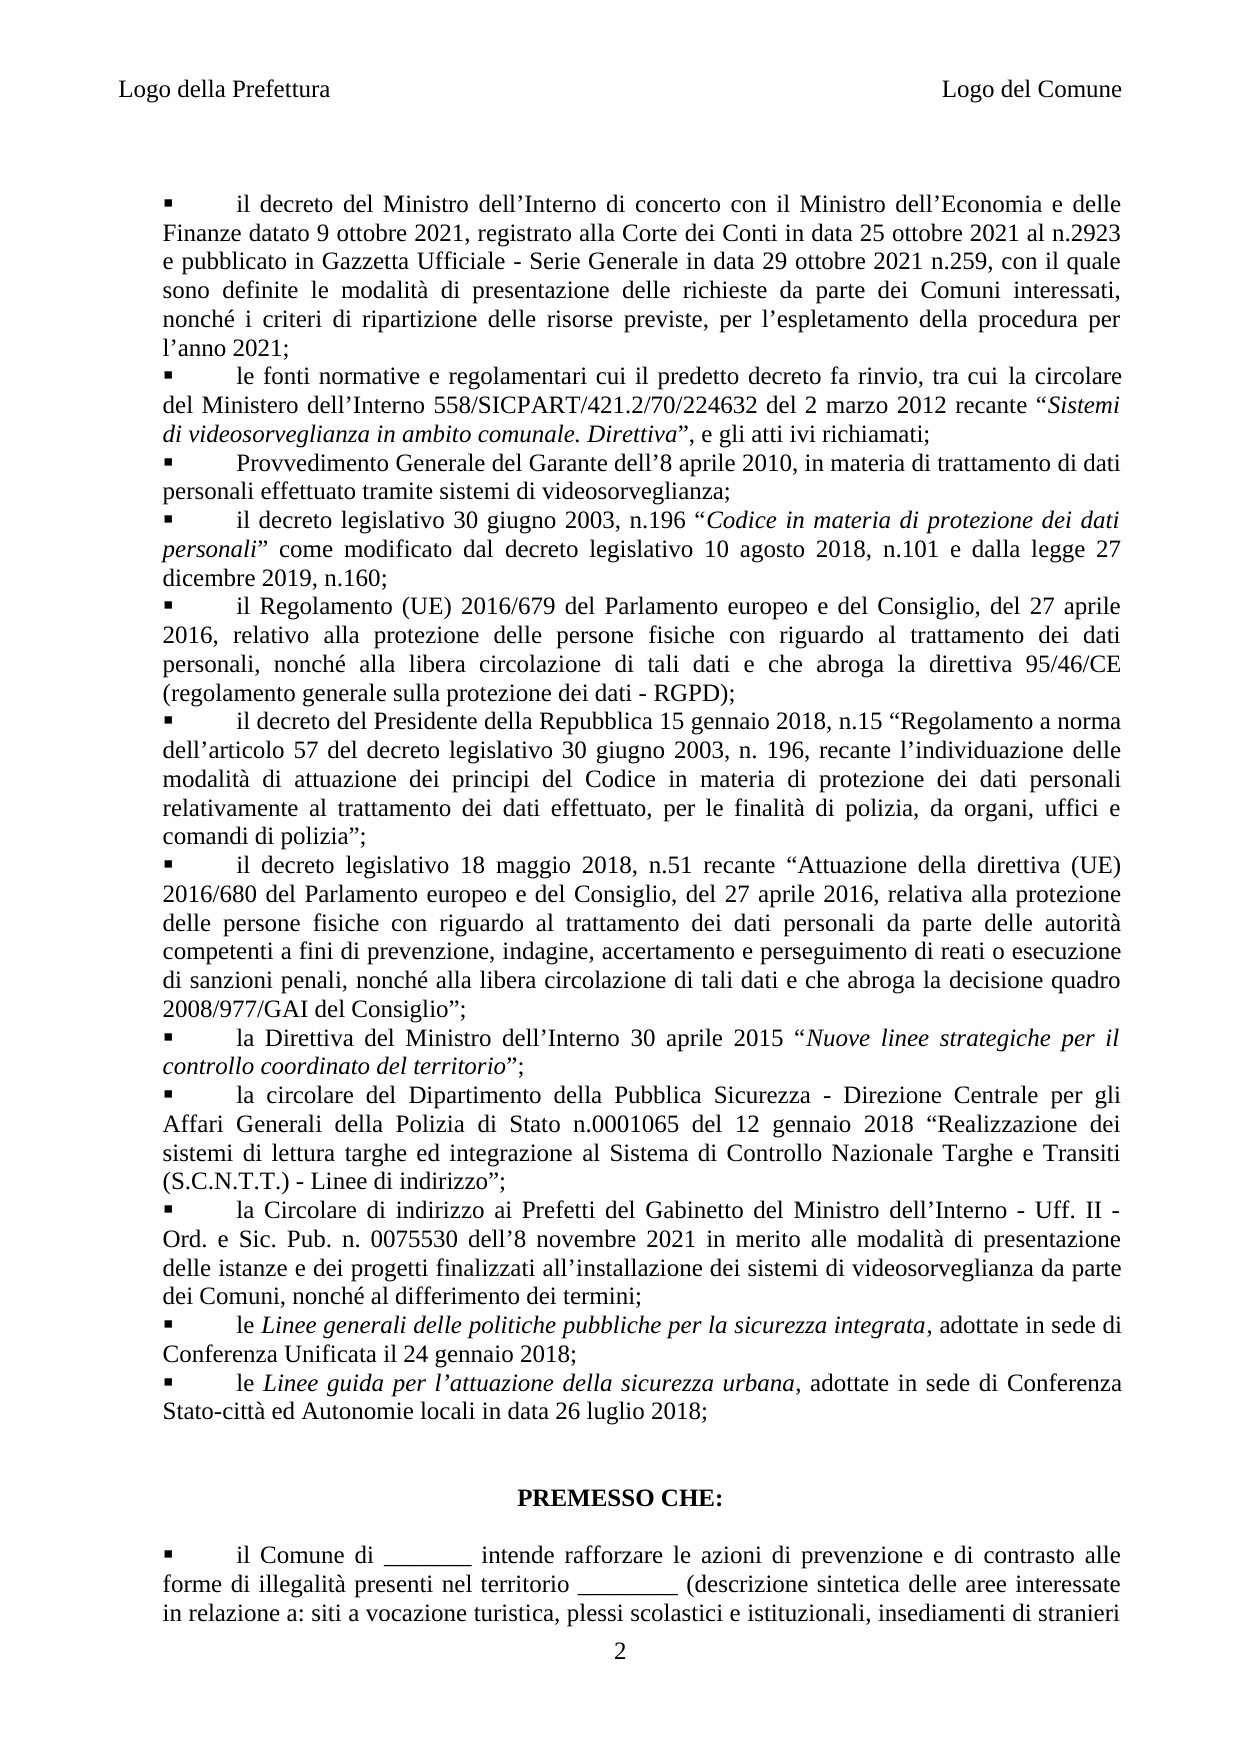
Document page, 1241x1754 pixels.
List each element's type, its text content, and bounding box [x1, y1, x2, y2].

list la circolare del Dipartimento della Pubblica Sicurezza - Direzione Centrale per gli Affari Generali della Polizia di Stato n.0001065 del 12 gennaio 2018 “Realizzazione dei sistemi di lettura targhe ed integrazione al Sistema di Controllo Nazionale Targhe e Transiti (S.C.N.T.T.) - Linee di indirizzo”; [162, 1080, 1122, 1195]
list le Linee generali delle politiche pubbliche per la sicurezza integrata, adottate in sede di Conferenza Unificata il 24 gennaio 2018; [162, 1310, 1122, 1368]
list il decreto legislativo 30 giugno 2003, n.196 “Codice in materia di protezione dei dati personali” come modificato dal decreto legislativo 10 agosto 2018, n.101 e dalla legge 27 dicembre 2019, n.160; [162, 505, 1122, 591]
list le fonti normative e regolamentari cui il predetto decreto fa rinvio, tra cui la circolare del Ministero dell’Interno 558/SICPART/421.2/70/224632 del 2 marzo 2012 recante “Sistemi di videosorveglianza in ambito comunale. Direttiva”, e gli atti ivi richiamati; [162, 361, 1122, 448]
list la Direttiva del Ministro dell’Interno 30 aprile 2015 “Nuove linee strategiche per il controllo coordinato del territorio”; [162, 1023, 1122, 1080]
list il Regolamento (UE) 2016/679 del Parlamento europeo e del Consiglio, del 27 aprile 2016, relativo alla protezione delle persone fisiche con riguardo al trattamento dei dati personali, nonché alla libera circolazione di tali dati e che abroga la direttiva 95/46/CE (regolamento generale sulla protezione dei dati - RGPD); [162, 591, 1122, 706]
list le Linee guida per l’attuazione della sicurezza urbana, adottate in sede di Conferenza Stato-città ed Autonomie locali in data 26 luglio 2018; [162, 1368, 1122, 1425]
list il decreto del Ministro dell’Interno di concerto con il Ministro dell’Economia e delle Finanze datato 9 ottobre 2021, registrato alla Corte dei Conti in data 25 ottobre 2021 al n.2923 e pubblicato in Gazzetta Ufficiale - Serie Generale in data 29 ottobre 2021 n.259, con il quale sono definite le modalità di presentazione delle richieste da parte dei Comuni interessati, nonché i criteri di ripartizione delle risorse previste, per l’espletamento della procedura per l’anno 2021; [162, 189, 1122, 361]
text PREMESSO CHE: [118, 1483, 1122, 1511]
list il decreto del Presidente della Repubblica 15 gennaio 2018, n.15 “Regolamento a norma dell’articolo 57 del decreto legislativo 30 giugno 2003, n. 196, recante l’individuazione delle modalità di attuazione dei principi del Codice in materia di protezione dei dati personali relativamente al trattamento dei dati effettuato, per le finalità di polizia, da organi, uffici e comandi di polizia”; [162, 706, 1122, 850]
list il Comune di _______ intende rafforzare le azioni di prevenzione e di contrasto alle forme di illegalità presenti nel territorio ________ (descrizione sintetica delle aree interessate in relazione a: siti a vocazione turistica, plessi scolastici e istituzionali, insediamenti di stranieri [162, 1540, 1122, 1626]
list la Circolare di indirizzo ai Prefetti del Gabinetto del Ministro dell’Interno - Uff. II - Ord. e Sic. Pub. n. 0075530 dell’8 novembre 2021 in merito alle modalità di presentazione delle istanze e dei progetti finalizzati all’installazione dei sistemi di videosorveglianza da parte dei Comuni, nonché al differimento dei termini; [162, 1195, 1122, 1310]
list Provvedimento Generale del Garante dell’8 aprile 2010, in materia di trattamento di dati personali effettuato tramite sistemi di videosorveglianza; [162, 448, 1122, 505]
list il decreto legislativo 18 maggio 2018, n.51 recante “Attuazione della direttiva (UE) 2016/680 del Parlamento europeo e del Consiglio, del 27 aprile 2016, relativa alla protezione delle persone fisiche con riguardo al trattamento dei dati personali da parte delle autorità competenti a fini di prevenzione, indagine, accertamento e perseguimento di reati o esecuzione di sanzioni penali, nonché alla libera circolazione di tali dati e che abroga la decisione quadro 2008/977/GAI del Consiglio”; [162, 850, 1122, 1023]
